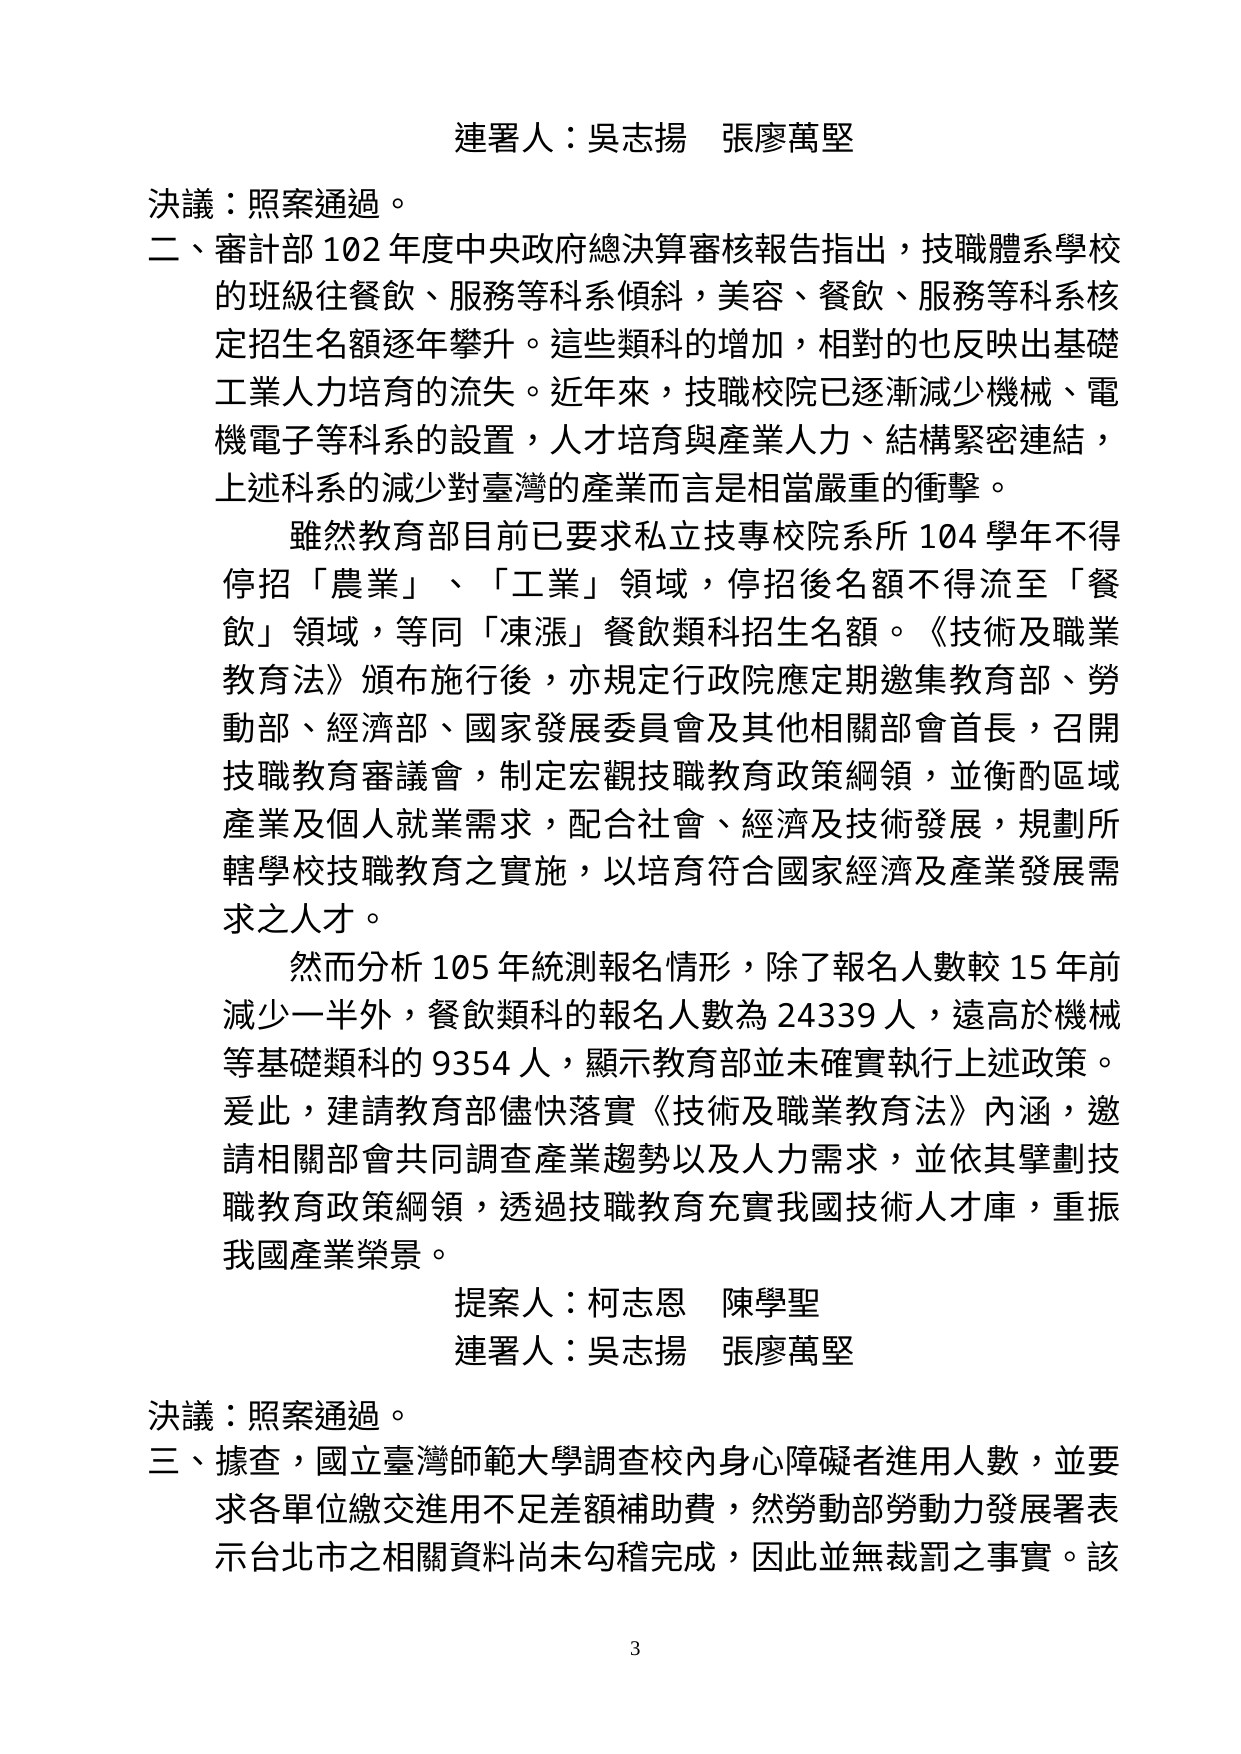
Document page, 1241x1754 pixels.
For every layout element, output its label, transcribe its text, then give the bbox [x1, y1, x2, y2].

text 決議：照案通過。 [148, 160, 1122, 223]
text 提案人：柯志恩 陳學聖 [148, 1277, 1122, 1325]
text 決議：照案通過。 [148, 1373, 1122, 1435]
text 雖然教育部目前已要求私立技專校院系所104學年不得停招「農業」、「工業」領域，停招後名額不得流至「餐飲」領域，等同「凍漲」餐飲類科招生名額。《技術及職業教育法》頒布施行後，亦規定行政院應定期邀集教育部、勞動部、經濟部、國家發展委員會及其他相關部會首長，召開技職教育審議會，制定宏觀技職教育政策綱領，並衡酌區域產業及個人就業需求，配合社會、經濟及技術發展，規劃所轄學校技職教育之實施，以培育符合國家經濟及產業發展需求之人才。 [223, 510, 1122, 941]
text 然而分析105年統測報名情形，除了報名人數較15年前減少一半外，餐飲類科的報名人數為24339人，遠高於機械等基礎類科的9354人，顯示教育部並未確實執行上述政策。爰此，建請教育部儘快落實《技術及職業教育法》內涵，邀請相關部會共同調查產業趨勢以及人力需求，並依其擘劃技職教育政策綱領，透過技職教育充實我國技術人才庫，重振我國產業榮景。 [223, 941, 1122, 1277]
text 連署人：吳志揚 張廖萬堅 [148, 112, 1122, 160]
text 二、審計部102年度中央政府總決算審核報告指出，技職體系學校的班級往餐飲、服務等科系傾斜，美容、餐飲、服務等科系核定招生名額逐年攀升。這些類科的增加，相對的也反映出基礎工業人力培育的流失。近年來，技職校院已逐漸減少機械、電機電子等科系的設置，人才培育與產業人力、結構緊密連結，上述科系的減少對臺灣的產業而言是相當嚴重的衝擊。 [148, 223, 1122, 510]
text 三、據查，國立臺灣師範大學調查校內身心障礙者進用人數，並要求各單位繳交進用不足差額補助費，然勞動部勞動力發展署表示台北市之相關資料尚未勾稽完成，因此並無裁罰之事實。該 [148, 1435, 1122, 1579]
text 連署人：吳志揚 張廖萬堅 [148, 1325, 1122, 1373]
